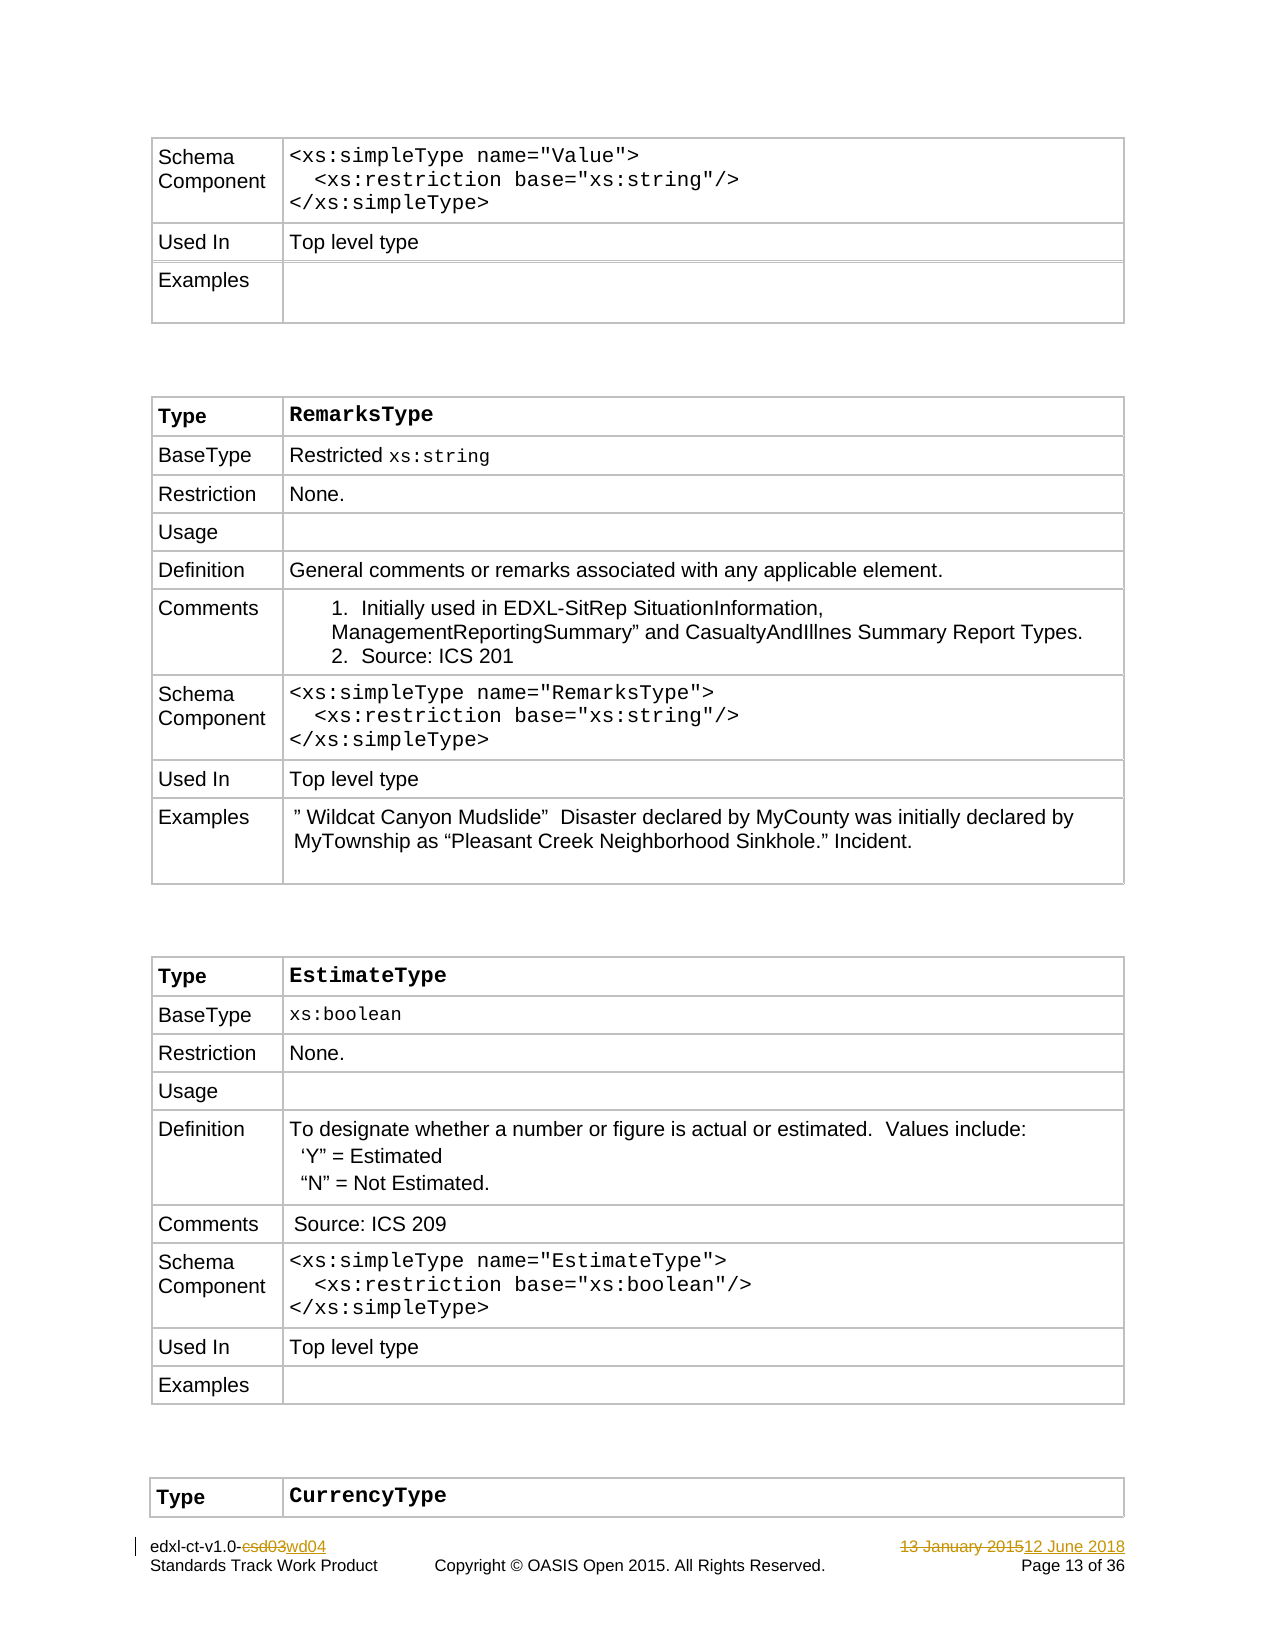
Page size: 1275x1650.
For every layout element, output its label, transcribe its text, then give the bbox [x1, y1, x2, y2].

table_cell Initially used in EDXL-SitRep SituationInformation, ManagementReportingSummary” and CasualtyAndIllnes Summary Report Types. Source: ICS 201 [284, 590, 1123, 674]
table_cell xs:boolean [284, 997, 1123, 1033]
table_header EstimateType [284, 958, 1123, 995]
table_cell [284, 1073, 1123, 1109]
table_cell Used In [153, 224, 282, 260]
table_header RemarksType [284, 398, 1123, 434]
table_cell Used In [153, 1329, 282, 1365]
table_cell None. [284, 1035, 1123, 1071]
table_cell Top level type [284, 1329, 1123, 1365]
table_header CurrencyType [284, 1479, 1123, 1516]
table_cell <xs:simpleType name="Value"> <xs:restriction base="xs:string"/> </xs:simpleType> [284, 139, 1123, 222]
table_cell [284, 1367, 1123, 1403]
table_cell Usage [153, 1073, 282, 1109]
table_cell Restriction [153, 1035, 282, 1071]
table_cell Examples [153, 263, 282, 322]
table_cell Source: ICS 209 [284, 1206, 1123, 1242]
table_cell Schema Component [153, 1244, 282, 1327]
table_cell [284, 514, 1123, 550]
table_cell None. [284, 476, 1123, 512]
table_cell <xs:simpleType name="RemarksType"> <xs:restriction base="xs:string"/> </xs:simpleType> [284, 676, 1123, 759]
table_cell ” Wildcat Canyon Mudslide” Disaster declared by MyCounty was initially declared by MyTownship as “Pleasant Creek Neighborhood Sinkhole.” Incident. [284, 799, 1123, 883]
table_cell <xs:simpleType name="EstimateType"> <xs:restriction base="xs:boolean"/> </xs:simpleType> [284, 1244, 1123, 1327]
table_cell Top level type [284, 224, 1123, 260]
table_cell Definition [153, 552, 282, 588]
table_cell BaseType [153, 437, 282, 474]
table_cell General comments or remarks associated with any applicable element. [284, 552, 1123, 588]
table_cell Used In [153, 761, 282, 797]
table_cell Comments [153, 1206, 282, 1242]
table_cell To designate whether a number or figure is actual or estimated. Values include: ‘Y” = Estimated “N” = Not Estimated. [284, 1111, 1123, 1204]
table_cell Schema Component [153, 139, 282, 222]
table_cell Comments [153, 590, 282, 674]
table_cell [284, 263, 1123, 322]
table_cell Top level type [284, 761, 1123, 797]
table_header Type [151, 1479, 282, 1516]
table_cell Restricted xs:string [284, 437, 1123, 474]
table_cell Definition [153, 1111, 282, 1204]
table_cell BaseType [153, 997, 282, 1033]
table_cell Restriction [153, 476, 282, 512]
table_cell Schema Component [153, 676, 282, 759]
table_header Type [153, 398, 282, 434]
table_header Type [153, 958, 282, 995]
table_cell Usage [153, 514, 282, 550]
table_cell Examples [153, 1367, 282, 1403]
table_cell Examples [153, 799, 282, 883]
